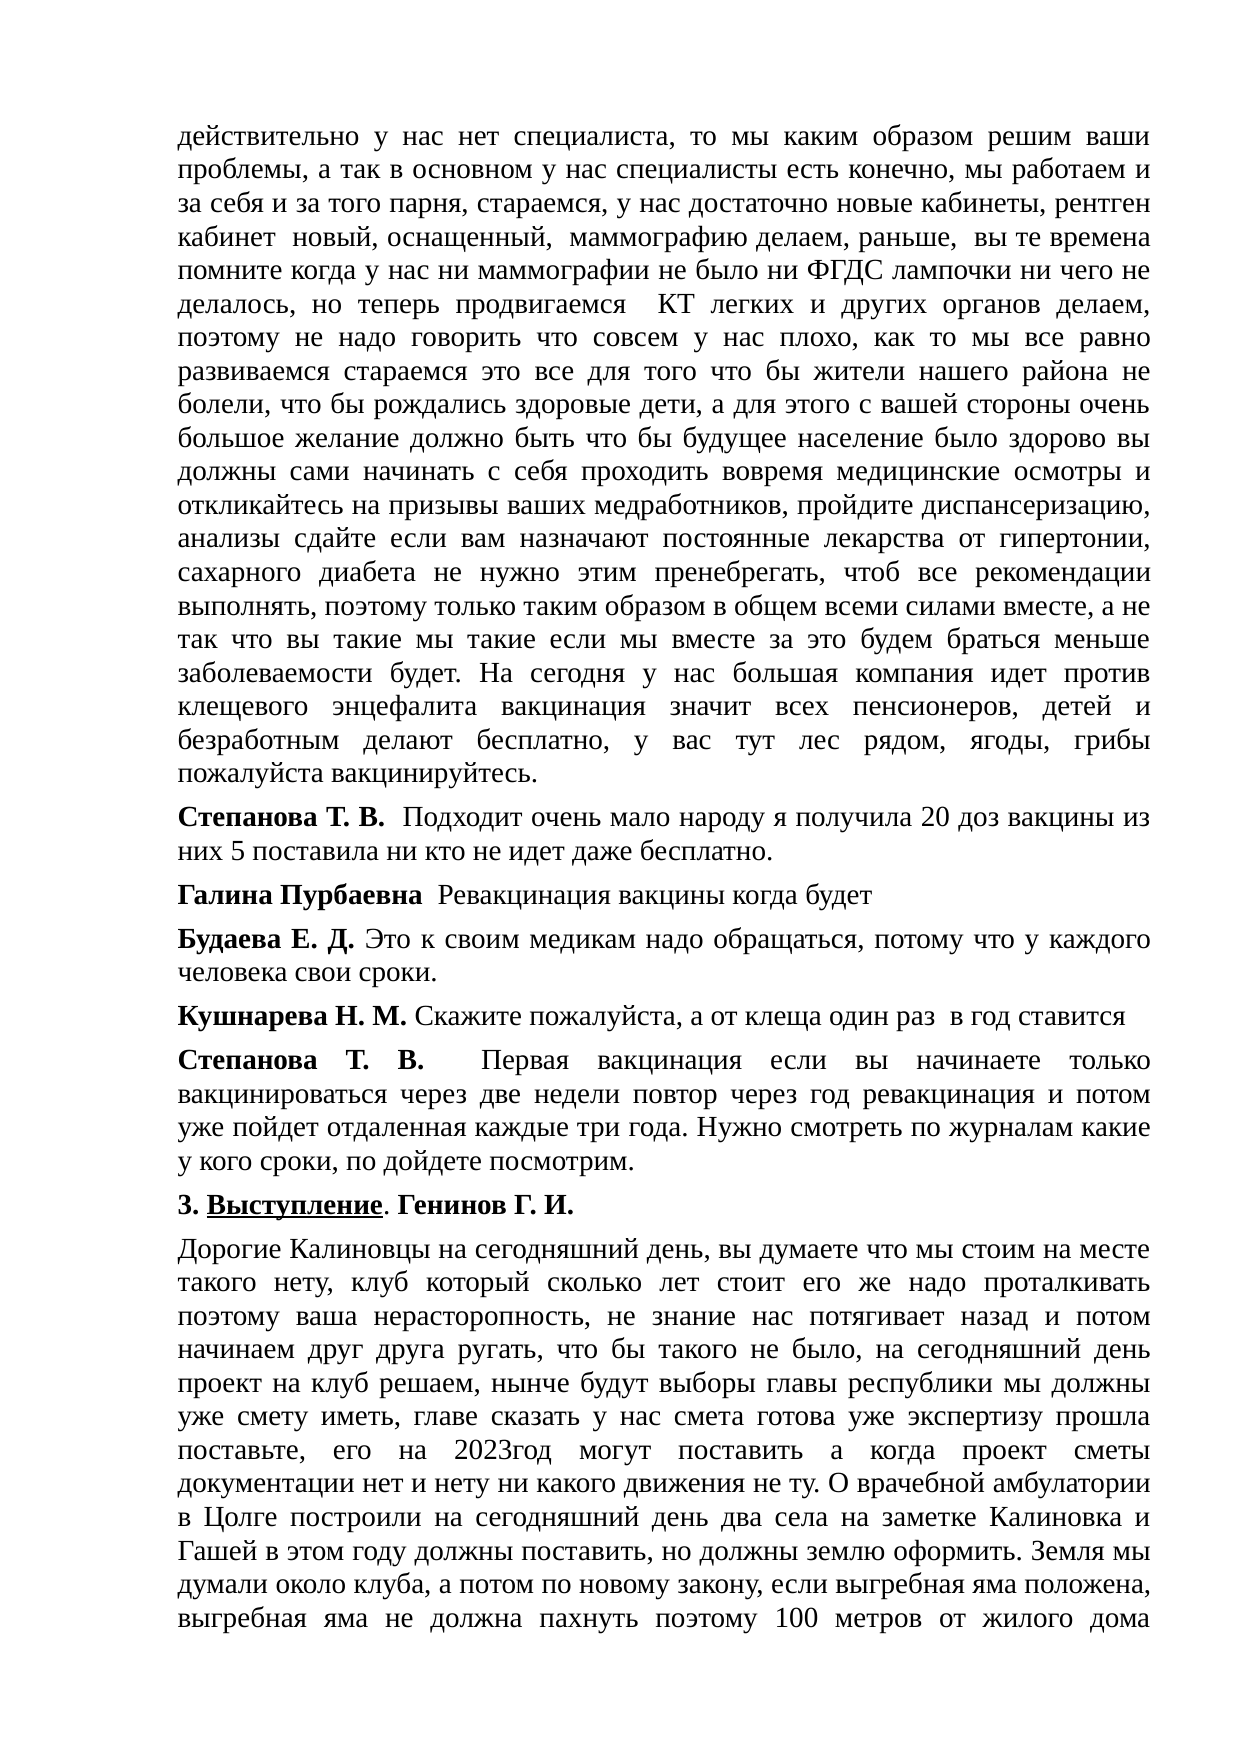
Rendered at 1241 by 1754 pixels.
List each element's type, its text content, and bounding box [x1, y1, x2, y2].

text Дорогие Калиновцы на сегодняшний день, вы думаете что мы стоим на месте такого нету, клуб который сколько лет стоит его же надо проталкивать поэтому ваша нерасторопность, не знание нас потягивает назад и потом начинаем друг друга ругать, что бы такого не было, на сегодняшний день проект на клуб решаем, нынче будут выборы главы республики мы должны уже смету иметь, главе сказать у нас смета готова уже экспертизу прошла поставьте, его на 2023год могут поставить а когда проект сметы документации нет и нету ни какого движения не ту. О врачебной амбулатории в Цолге построили на сегодняшний день два села на заметке Калиновка и Гашей в этом году должны поставить, но должны землю оформить. Земля мы думали около клуба, а потом по новому закону, если выгребная яма положена, выгребная яма не должна пахнуть поэтому 100 метров от жилого дома [177, 1231, 1152, 1633]
text Кушнарева Н. М. Скажите пожалуйста, а от клеща один раз в год ставится [177, 998, 1152, 1032]
text Степанова Т. В. Первая вакцинация если вы начинаете только вакцинироваться через две недели повтор через год ревакцинация и потом уже пойдет отдаленная каждые три года. Нужно смотреть по журналам какие у кого сроки, по дойдете посмотрим. [177, 1042, 1152, 1176]
text Будаева Е. Д. Это к своим медикам надо обращаться, потому что у каждого человека свои сроки. [177, 921, 1152, 988]
text действительно у нас нет специалиста, то мы каким образом решим ваши проблемы, а так в основном у нас специалисты есть конечно, мы работаем и за себя и за того парня, стараемся, у нас достаточно новые кабинеты, рентген кабинет новый, оснащенный, маммографию делаем, раньше, вы те времена помните когда у нас ни маммографии не было ни ФГДС лампочки ни чего не делалось, но теперь продвигаемся КТ легких и других органов делаем, поэтому не надо говорить что совсем у нас плохо, как то мы все равно развиваемся стараемся это все для того что бы жители нашего района не болели, что бы рождались здоровые дети, а для этого с вашей стороны очень большое желание должно быть что бы будущее население было здорово вы должны сами начинать с себя проходить вовремя медицинские осмотры и откликайтесь на призывы ваших медработников, пройдите диспансеризацию, анализы сдайте если вам назначают постоянные лекарства от гипертонии, сахарного диабета не нужно этим пренебрегать, чтоб все рекомендации выполнять, поэтому только таким образом в общем всеми силами вместе, а не так что вы такие мы такие если мы вместе за это будем браться меньше заболеваемости будет. На сегодня у нас большая компания идет против клещевого энцефалита вакцинация значит всех пенсионеров, детей и безработным делают бесплатно, у вас тут лес рядом, ягоды, грибы пожалуйста вакцинируйтесь. [177, 118, 1152, 789]
text Галина Пурбаевна Ревакцинация вакцины когда будет [177, 877, 1152, 910]
text 3. Выступление. Генинов Г. И. [177, 1187, 1152, 1220]
text Степанова Т. В. Подходит очень мало народу я получила 20 доз вакцины из них 5 поставила ни кто не идет даже бесплатно. [177, 799, 1152, 866]
